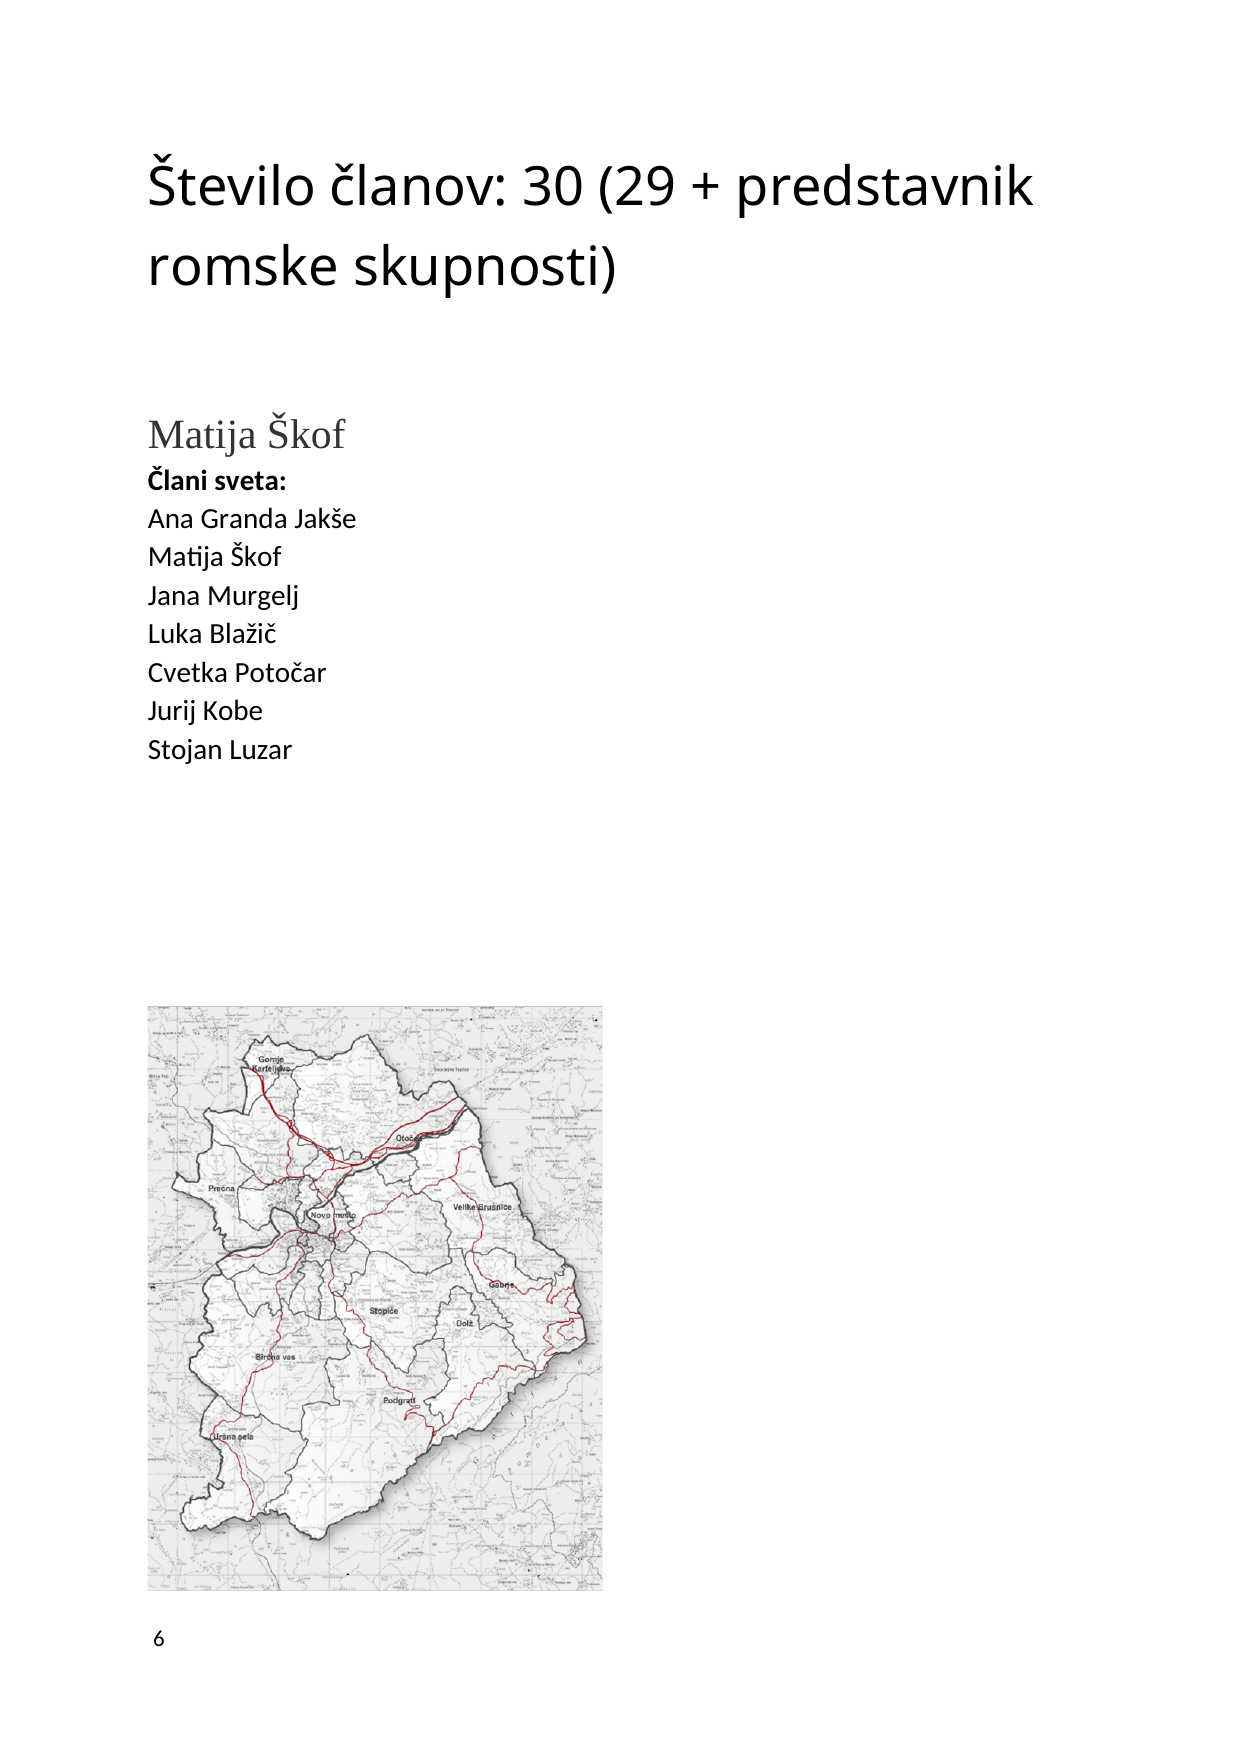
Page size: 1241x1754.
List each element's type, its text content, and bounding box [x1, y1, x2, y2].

subtitle Matija Škof [148, 358, 1093, 458]
text Člani sveta: Ana Granda Jakše Matija Škof Jana Murgelj Luka Blažič Cvetka Potočar Jurij Kobe Stojan Luzar [148, 462, 1093, 766]
picture [147, 1006, 603, 1591]
text Število članov: 30 (29 + predstavnik romske skupnosti) [148, 148, 1093, 331]
